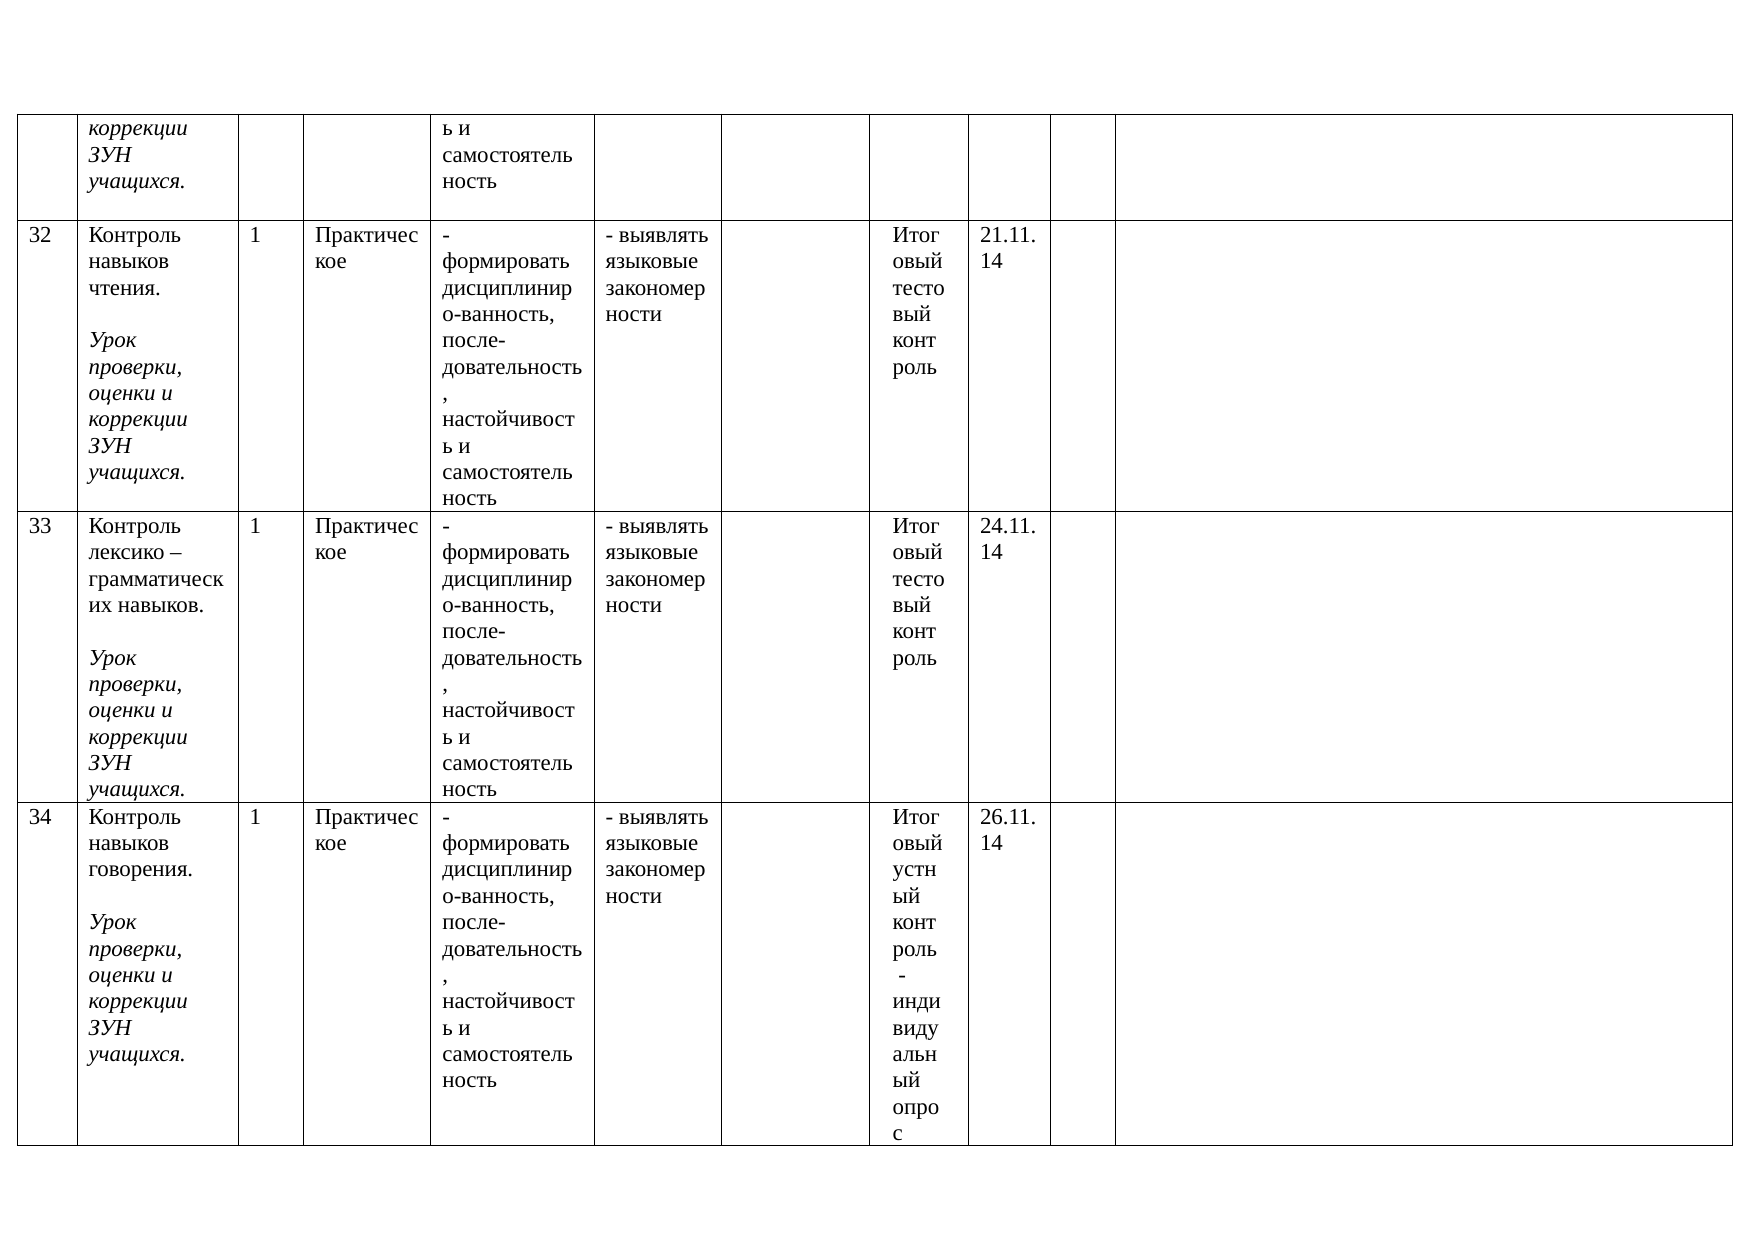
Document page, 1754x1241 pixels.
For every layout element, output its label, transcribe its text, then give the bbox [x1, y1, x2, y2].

table_cell [722, 803, 869, 1145]
table_cell Практическое [304, 512, 430, 802]
table_cell Итоговый тестовый контроль [870, 221, 968, 511]
table_cell [722, 115, 869, 220]
table_cell [1051, 803, 1115, 1145]
table_cell [1116, 221, 1732, 511]
table_cell - формировать дисциплиниро-ванность, после-довательность, настойчивость и самостоятельность [431, 803, 594, 1145]
table_cell [722, 221, 869, 511]
table_cell Итоговый устный контроль - индивидуальный опрос [870, 803, 968, 1145]
table_cell Практическое [304, 803, 430, 1145]
table_cell Контроль навыков чтения. Урок проверки, оценки и коррекции ЗУН учащихся. [78, 221, 238, 511]
table_cell 33 [18, 512, 77, 802]
table_cell [1051, 512, 1115, 802]
table_cell [1116, 115, 1732, 220]
table_cell - выявлять языковые закономерности [595, 512, 721, 802]
table_cell [1051, 221, 1115, 511]
table_cell [1051, 115, 1115, 220]
table_cell 32 [18, 221, 77, 511]
table_cell - выявлять языковые закономерности [595, 803, 721, 1145]
table_cell Практическое [304, 221, 430, 511]
table_cell [595, 115, 721, 220]
table_cell 26.11.14 [969, 803, 1050, 1145]
table_cell 1 [239, 803, 303, 1145]
table_cell Итоговый тестовый контроль [870, 512, 968, 802]
table_cell 34 [18, 803, 77, 1145]
table_cell 1 [239, 512, 303, 802]
table_cell коррекции ЗУН учащихся. [78, 115, 238, 220]
table_cell - выявлять языковые закономерности [595, 221, 721, 511]
table_cell [239, 115, 303, 220]
table_cell 24.11.14 [969, 512, 1050, 802]
table_cell [969, 115, 1050, 220]
table_cell [1116, 512, 1732, 802]
table_cell Контроль лексико – грамматических навыков. Урок проверки, оценки и коррекции ЗУН учащихся. [78, 512, 238, 802]
table_cell - формировать дисциплиниро-ванность, после-довательность, настойчивость и самостоятельность [431, 512, 594, 802]
table_cell Контроль навыков говорения. Урок проверки, оценки и коррекции ЗУН учащихся. [78, 803, 238, 1145]
table_cell [18, 115, 77, 220]
table_cell 21.11.14 [969, 221, 1050, 511]
table_cell - формировать дисциплиниро-ванность, после-довательность, настойчивость и самостоятельность [431, 221, 594, 511]
table_cell [304, 115, 430, 220]
table_cell 1 [239, 221, 303, 511]
table_cell [722, 512, 869, 802]
table_cell [1116, 803, 1732, 1145]
table_cell ь и самостоятельность [431, 115, 594, 220]
table_cell [870, 115, 968, 220]
